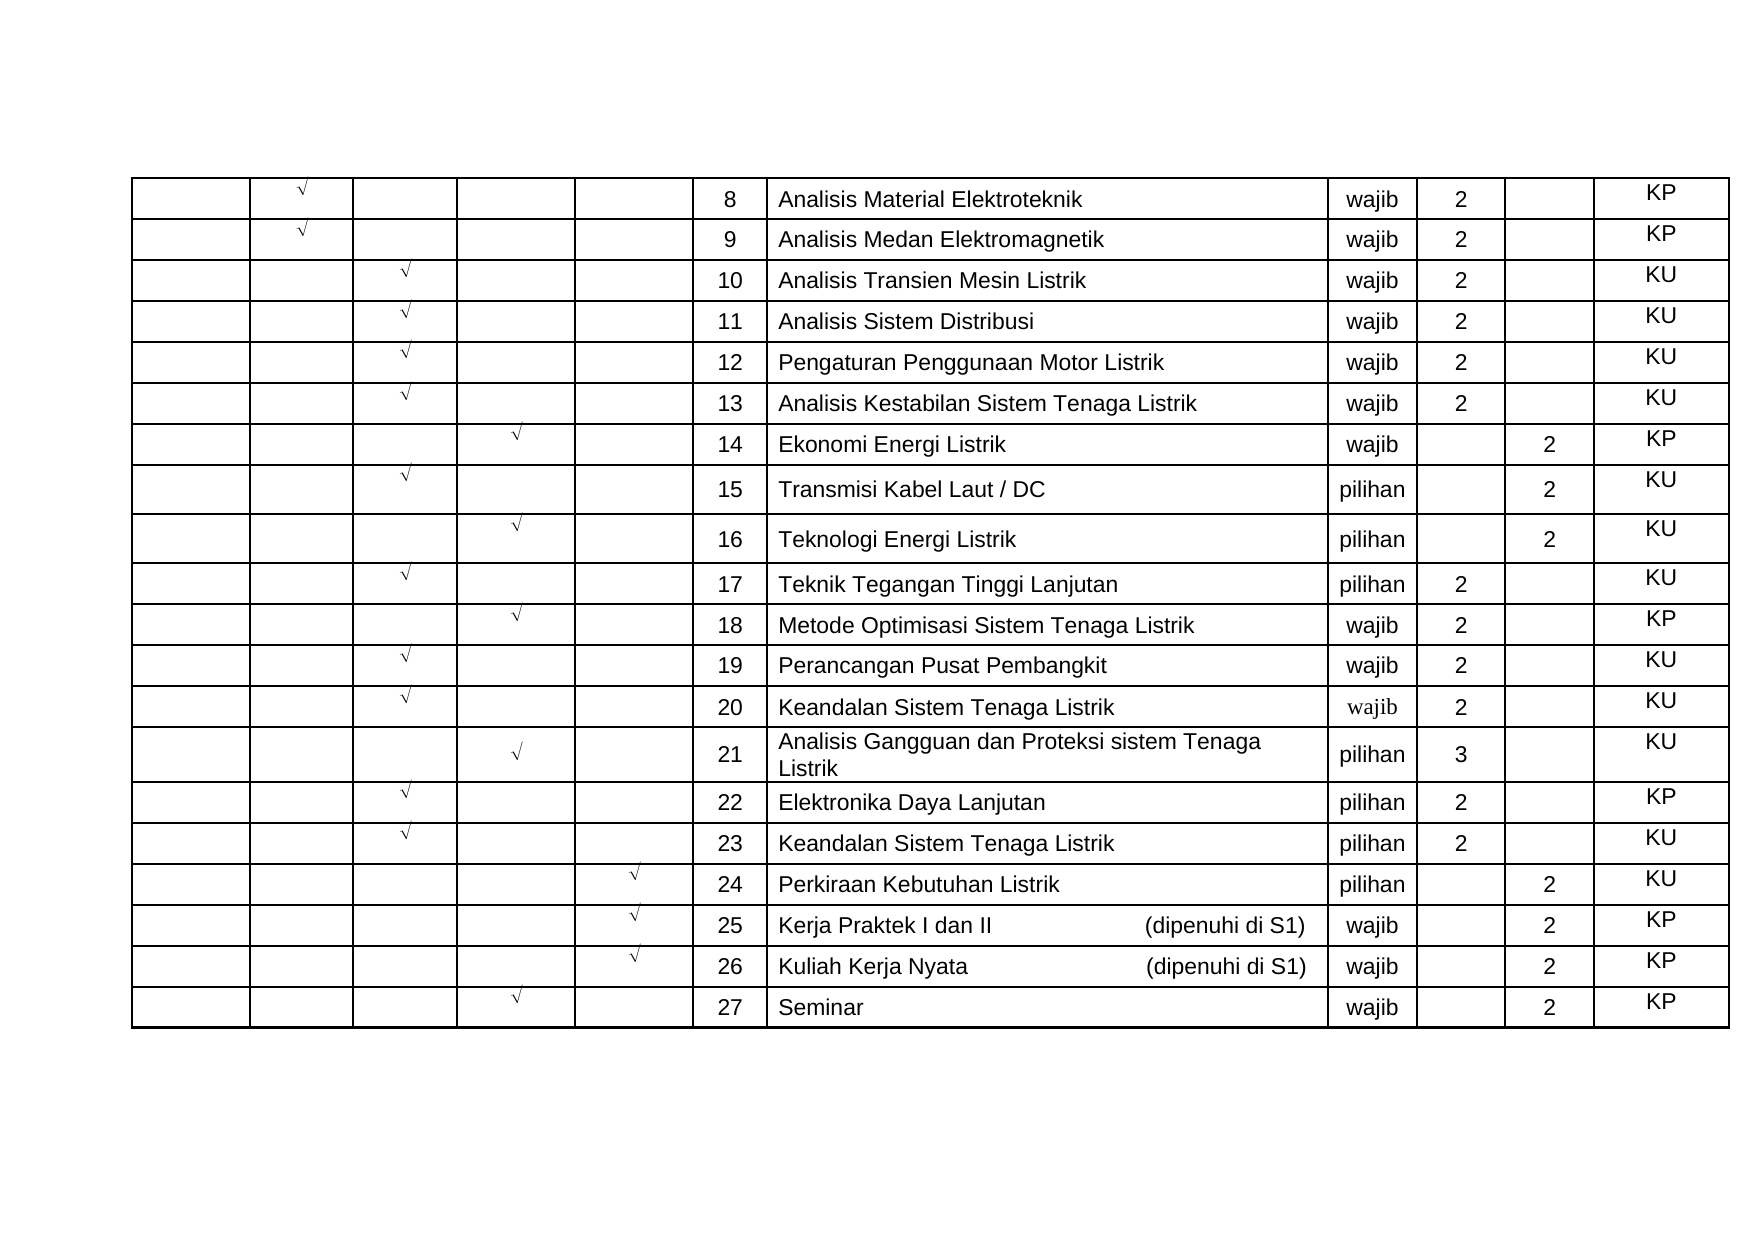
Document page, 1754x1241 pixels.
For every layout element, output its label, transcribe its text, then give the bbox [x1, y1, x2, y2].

table_cell Metode Optimisasi Sistem Tenaga Listrik [768, 605, 1327, 644]
table_cell Transmisi Kabel Laut / DC [768, 466, 1327, 513]
table_cell [1730, 863, 1754, 904]
table_cell 2 [1418, 343, 1504, 382]
table_cell  [354, 466, 456, 513]
table_cell wajib [1329, 302, 1416, 341]
table_cell KP [1595, 783, 1728, 822]
table_cell [1730, 685, 1754, 726]
table_cell [251, 564, 352, 603]
table_cell [251, 824, 352, 863]
table_cell [1730, 644, 1754, 685]
table_cell Analisis Transien Mesin Listrik [768, 261, 1327, 300]
table_cell [251, 261, 352, 300]
table_cell [133, 220, 249, 259]
table_cell [1730, 945, 1754, 986]
table_cell [1730, 781, 1754, 822]
table_cell [1730, 423, 1754, 464]
table_cell [1730, 822, 1754, 863]
table_cell pilihan [1329, 515, 1416, 562]
table_cell [458, 261, 574, 300]
table_cell [133, 425, 249, 464]
table_cell [1730, 603, 1754, 644]
table_cell  [354, 687, 456, 726]
table_cell [576, 466, 692, 513]
table_cell Keandalan Sistem Tenaga Listrik [768, 687, 1327, 726]
table_cell  [458, 515, 574, 562]
table_cell [354, 728, 456, 781]
table_cell [1730, 464, 1754, 513]
table_cell  [458, 728, 574, 781]
table_cell KU [1595, 515, 1728, 562]
table_cell [1506, 605, 1593, 644]
table_cell wajib [1329, 261, 1416, 300]
table_cell [576, 261, 692, 300]
table_cell 27 [694, 988, 766, 1026]
table_cell [576, 728, 692, 781]
table_cell [458, 906, 574, 944]
table_cell 14 [694, 425, 766, 464]
table_cell [458, 783, 574, 822]
table_cell  [458, 425, 574, 464]
table_cell [133, 824, 249, 863]
table_cell [251, 728, 352, 781]
table_cell 3 [1418, 728, 1504, 781]
table_cell [576, 515, 692, 562]
table_cell [1506, 728, 1593, 781]
table_cell  [354, 564, 456, 603]
table_cell [354, 425, 456, 464]
table_cell [1418, 865, 1504, 904]
table_cell [458, 865, 574, 904]
table_cell  [354, 343, 456, 382]
table_cell KU [1595, 261, 1728, 300]
table_cell KU [1595, 865, 1728, 904]
table_cell KP [1595, 988, 1728, 1026]
table_cell wajib [1329, 425, 1416, 464]
table_cell KU [1595, 466, 1728, 513]
table_cell [251, 947, 352, 986]
table_cell [251, 343, 352, 382]
table_cell 18 [694, 605, 766, 644]
table_cell pilihan [1329, 865, 1416, 904]
table_cell 2 [1506, 425, 1593, 464]
table_cell [576, 988, 692, 1026]
table_cell [1506, 343, 1593, 382]
table_cell [1418, 947, 1504, 986]
table_cell [354, 220, 456, 259]
table_cell  [576, 865, 692, 904]
table_cell [133, 384, 249, 423]
table_cell Analisis Gangguan dan Proteksi sistem Tenaga Listrik [768, 728, 1327, 781]
table_cell wajib [1329, 343, 1416, 382]
table_cell KP [1595, 906, 1728, 944]
table_cell wajib [1329, 220, 1416, 259]
table_cell 26 [694, 947, 766, 986]
table_cell KP [1595, 425, 1728, 464]
table_cell [1730, 382, 1754, 423]
table_cell wajib [1329, 988, 1416, 1026]
table_cell [1506, 824, 1593, 863]
table_cell [251, 605, 352, 644]
table_cell [133, 302, 249, 341]
table_cell  [354, 783, 456, 822]
table_cell [1730, 562, 1754, 603]
table_cell  [458, 988, 574, 1026]
table_cell [458, 220, 574, 259]
table_cell [354, 988, 456, 1026]
table_cell [1730, 904, 1754, 944]
table_cell [251, 988, 352, 1026]
table_cell [1730, 341, 1754, 382]
table_cell Ekonomi Energi Listrik [768, 425, 1327, 464]
table_cell [458, 302, 574, 341]
table_cell Seminar [768, 988, 1327, 1026]
table_cell [1506, 179, 1593, 218]
table_cell [251, 384, 352, 423]
table_cell [354, 865, 456, 904]
table_cell [576, 564, 692, 603]
table_cell [133, 947, 249, 986]
table_cell KU [1595, 646, 1728, 685]
table_cell Teknik Tegangan Tinggi Lanjutan [768, 564, 1327, 603]
table_cell [576, 384, 692, 423]
table_cell [251, 687, 352, 726]
table_cell [133, 343, 249, 382]
table_cell 2 [1418, 179, 1504, 218]
table_cell 2 [1418, 302, 1504, 341]
table_cell Teknologi Energi Listrik [768, 515, 1327, 562]
table_cell 20 [694, 687, 766, 726]
table_cell [1506, 564, 1593, 603]
table_cell [1506, 783, 1593, 822]
table_cell 2 [1418, 824, 1504, 863]
table_cell [133, 179, 249, 218]
table_cell [354, 605, 456, 644]
table_cell [251, 466, 352, 513]
table_cell [133, 466, 249, 513]
table_cell [458, 343, 574, 382]
table_cell [458, 687, 574, 726]
table_cell KU [1595, 564, 1728, 603]
table_cell KP [1595, 947, 1728, 986]
table_cell wajib [1329, 687, 1416, 726]
table_cell 22 [694, 783, 766, 822]
table_cell [251, 865, 352, 904]
table_cell [1418, 466, 1504, 513]
table_cell [1506, 261, 1593, 300]
table_cell [576, 425, 692, 464]
table_cell 12 [694, 343, 766, 382]
table_cell 8 [694, 179, 766, 218]
table_cell [251, 515, 352, 562]
table_cell [133, 906, 249, 944]
table_cell wajib [1329, 906, 1416, 944]
table_cell  [251, 179, 352, 218]
table_cell  [458, 605, 574, 644]
table_cell [458, 564, 574, 603]
table_cell  [354, 302, 456, 341]
table_cell [576, 783, 692, 822]
table_cell [458, 824, 574, 863]
table_cell wajib [1329, 179, 1416, 218]
table_cell 2 [1506, 988, 1593, 1026]
table_cell 2 [1506, 466, 1593, 513]
table_cell KU [1595, 687, 1728, 726]
table_cell Keandalan Sistem Tenaga Listrik [768, 824, 1327, 863]
table_cell Pengaturan Penggunaan Motor Listrik [768, 343, 1327, 382]
table_cell [1418, 515, 1504, 562]
table_cell 2 [1506, 906, 1593, 944]
table_cell [1506, 302, 1593, 341]
table_cell [1730, 177, 1754, 218]
table_cell [576, 220, 692, 259]
table_cell [1506, 646, 1593, 685]
table_cell [133, 988, 249, 1026]
table_cell [1418, 988, 1504, 1026]
table_cell [133, 515, 249, 562]
table_cell [1730, 300, 1754, 341]
table_cell pilihan [1329, 564, 1416, 603]
table_cell Analisis Material Elektroteknik [768, 179, 1327, 218]
table_cell 15 [694, 466, 766, 513]
table_cell Perancangan Pusat Pembangkit [768, 646, 1327, 685]
table_cell [1730, 259, 1754, 300]
table_cell KU [1595, 302, 1728, 341]
table_cell 25 [694, 906, 766, 944]
table_cell  [354, 824, 456, 863]
table_cell Analisis Kestabilan Sistem Tenaga Listrik [768, 384, 1327, 423]
table_cell [1730, 986, 1754, 1026]
table_cell  [354, 384, 456, 423]
table_cell [251, 646, 352, 685]
table_cell 16 [694, 515, 766, 562]
table_cell [1730, 726, 1754, 781]
table_cell Kerja Praktek I dan II (dipenuhi di S1) [768, 906, 1327, 944]
table_cell wajib [1329, 646, 1416, 685]
table_cell [133, 783, 249, 822]
table_cell KU [1595, 728, 1728, 781]
table_cell 19 [694, 646, 766, 685]
table_cell [458, 179, 574, 218]
table_cell [354, 515, 456, 562]
table_cell 23 [694, 824, 766, 863]
table_cell [1418, 425, 1504, 464]
table_cell 21 [694, 728, 766, 781]
table_cell [133, 564, 249, 603]
table_cell [354, 179, 456, 218]
table_cell [576, 179, 692, 218]
table_cell [458, 384, 574, 423]
table_cell KP [1595, 220, 1728, 259]
table_cell Analisis Sistem Distribusi [768, 302, 1327, 341]
table_cell wajib [1329, 947, 1416, 986]
table_cell Perkiraan Kebutuhan Listrik [768, 865, 1327, 904]
table_cell [576, 687, 692, 726]
table_cell 24 [694, 865, 766, 904]
table_cell [133, 646, 249, 685]
table_cell wajib [1329, 605, 1416, 644]
table_cell pilihan [1329, 824, 1416, 863]
table_cell [458, 947, 574, 986]
table_cell [576, 646, 692, 685]
table_cell [251, 906, 352, 944]
table_cell [1506, 384, 1593, 423]
table_cell 2 [1418, 646, 1504, 685]
table_cell 2 [1418, 261, 1504, 300]
table_cell KU [1595, 824, 1728, 863]
table_cell 13 [694, 384, 766, 423]
table_cell [354, 947, 456, 986]
table_cell Elektronika Daya Lanjutan [768, 783, 1327, 822]
table_cell 2 [1506, 515, 1593, 562]
table_cell [251, 783, 352, 822]
table_cell 2 [1418, 687, 1504, 726]
table_cell 2 [1506, 865, 1593, 904]
table_cell  [354, 646, 456, 685]
table_cell [133, 261, 249, 300]
table_cell 2 [1418, 605, 1504, 644]
table_cell  [576, 947, 692, 986]
table_cell wajib [1329, 384, 1416, 423]
table_cell [1730, 218, 1754, 259]
table_cell [133, 728, 249, 781]
table_cell Kuliah Kerja Nyata (dipenuhi di S1) [768, 947, 1327, 986]
table_cell [576, 302, 692, 341]
table_cell 2 [1418, 220, 1504, 259]
table_cell 2 [1418, 384, 1504, 423]
table_cell 10 [694, 261, 766, 300]
table_cell [576, 343, 692, 382]
table_cell KU [1595, 343, 1728, 382]
table_cell 9 [694, 220, 766, 259]
table_cell [1418, 906, 1504, 944]
table_cell Analisis Medan Elektromagnetik [768, 220, 1327, 259]
table_cell  [251, 220, 352, 259]
table_cell 2 [1418, 564, 1504, 603]
table_cell [1730, 513, 1754, 562]
table_cell  [576, 906, 692, 944]
table_cell KP [1595, 179, 1728, 218]
table_cell  [354, 261, 456, 300]
table_cell [251, 425, 352, 464]
table_cell pilihan [1329, 728, 1416, 781]
table_cell 17 [694, 564, 766, 603]
table_cell [458, 466, 574, 513]
table_cell KU [1595, 384, 1728, 423]
table_cell [354, 906, 456, 944]
table_cell [458, 646, 574, 685]
table_cell 11 [694, 302, 766, 341]
table_cell [1506, 687, 1593, 726]
table_cell [1506, 220, 1593, 259]
table_cell [133, 687, 249, 726]
table_cell KP [1595, 605, 1728, 644]
table_cell 2 [1506, 947, 1593, 986]
table_cell 2 [1418, 783, 1504, 822]
table_cell [576, 824, 692, 863]
table_cell pilihan [1329, 783, 1416, 822]
table_cell [576, 605, 692, 644]
table_cell [133, 865, 249, 904]
table_cell [133, 605, 249, 644]
table_cell pilihan [1329, 466, 1416, 513]
table_cell [251, 302, 352, 341]
